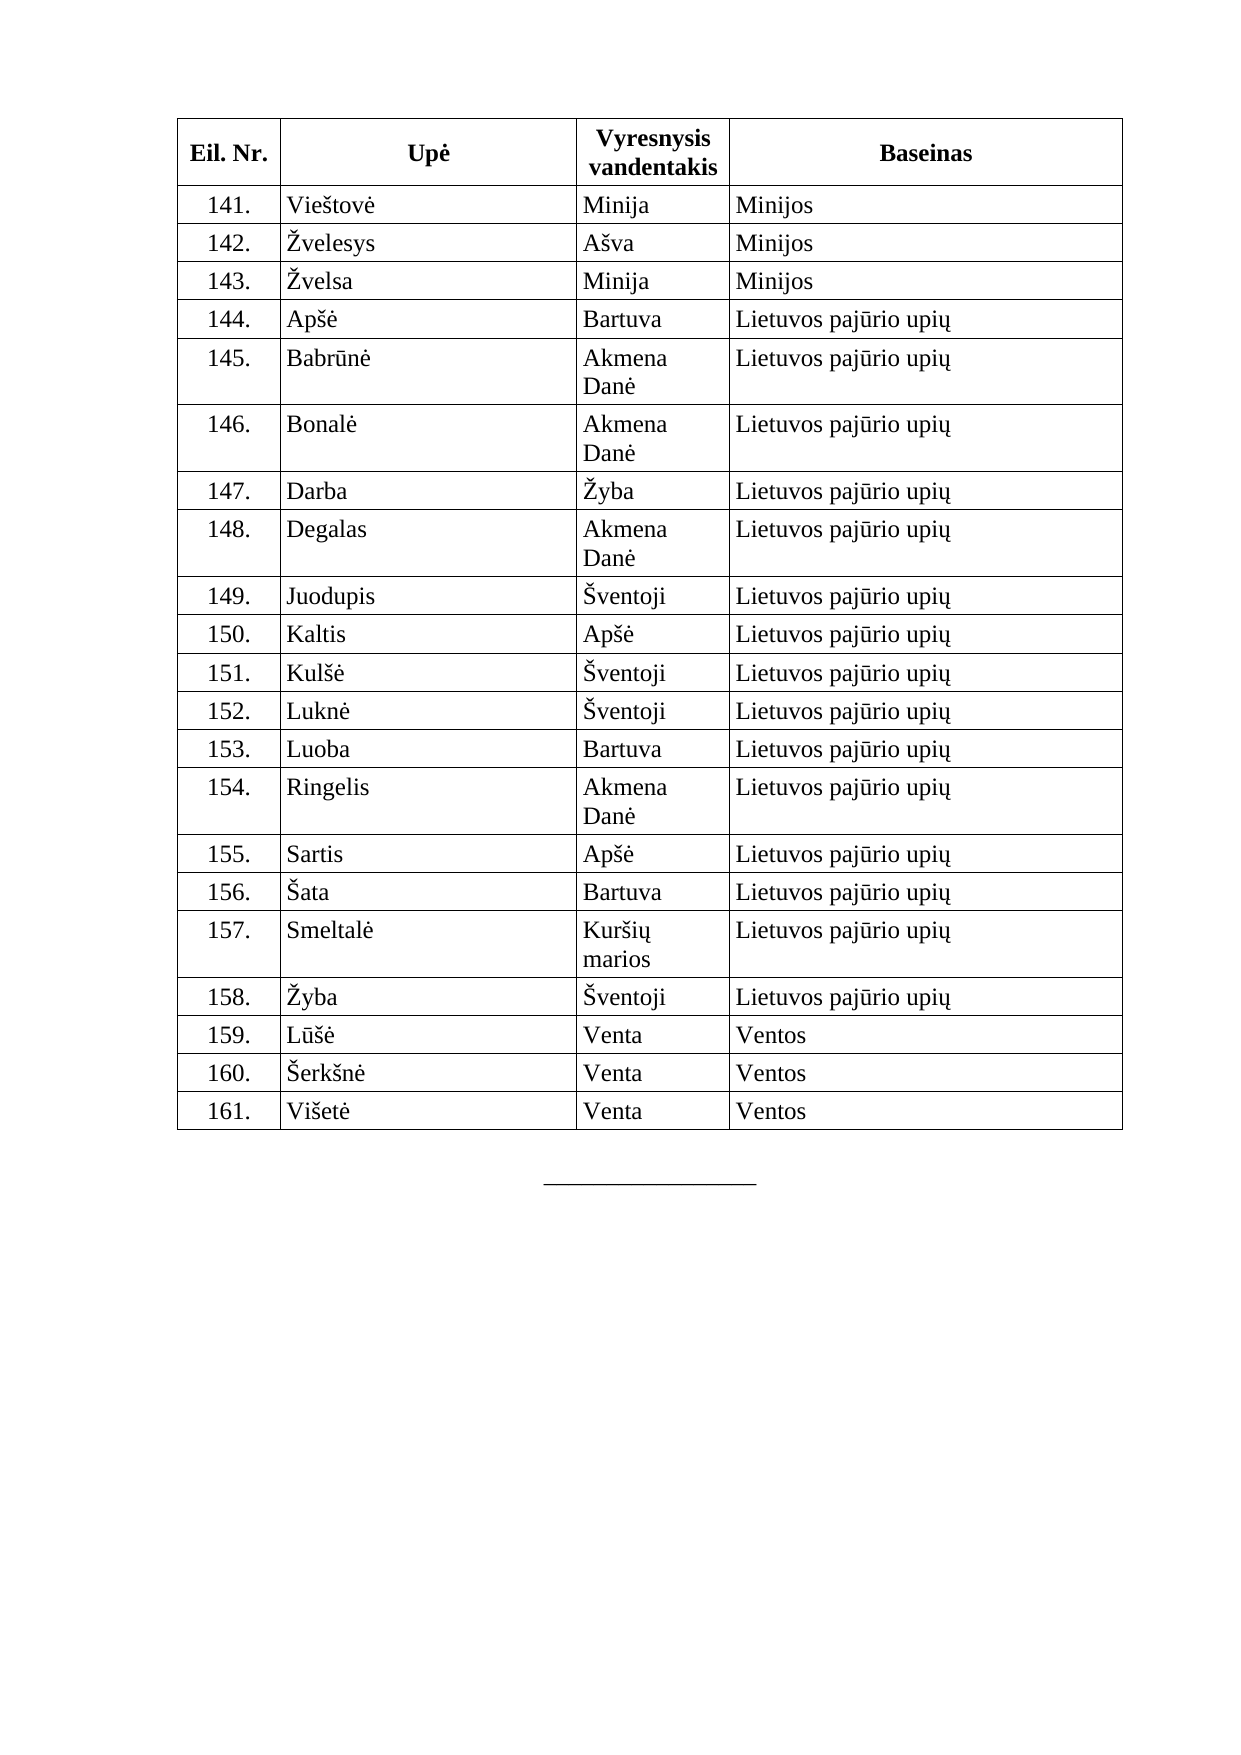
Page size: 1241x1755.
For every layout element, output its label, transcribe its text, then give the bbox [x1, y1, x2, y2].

table_cell Smeltalė [281, 911, 576, 977]
table_cell 148. [178, 510, 280, 576]
table_cell Lietuvos pajūrio upių [730, 472, 1122, 509]
table_cell Darba [281, 472, 576, 509]
table_cell 146. [178, 405, 280, 471]
table_cell Ventos [730, 1092, 1122, 1129]
table_cell Venta [577, 1054, 729, 1091]
table_cell Lietuvos pajūrio upių [730, 873, 1122, 910]
table_cell 153. [178, 730, 280, 767]
table_cell Lietuvos pajūrio upių [730, 911, 1122, 977]
table_cell Šventoji [577, 577, 729, 614]
table_cell Bartuva [577, 873, 729, 910]
table_cell 154. [178, 768, 280, 834]
table_header Baseinas [730, 119, 1122, 185]
table_cell Akmena Danė [577, 405, 729, 471]
table_cell Akmena Danė [577, 339, 729, 404]
table_cell Juodupis [281, 577, 576, 614]
table_cell Lietuvos pajūrio upių [730, 405, 1122, 471]
table_cell Žyba [281, 978, 576, 1015]
table_cell Lietuvos pajūrio upių [730, 978, 1122, 1015]
table_cell Venta [577, 1092, 729, 1129]
table_cell Ventos [730, 1016, 1122, 1053]
table_cell Lietuvos pajūrio upių [730, 768, 1122, 834]
table_cell Luknė [281, 692, 576, 729]
table_cell Lietuvos pajūrio upių [730, 577, 1122, 614]
table_cell Akmena Danė [577, 768, 729, 834]
table_header Upė [281, 119, 576, 185]
table_header Vyresnysis vandentakis [577, 119, 729, 185]
table_cell 144. [178, 300, 280, 337]
table_cell 160. [178, 1054, 280, 1091]
table_cell Lietuvos pajūrio upių [730, 510, 1122, 576]
table_cell Minija [577, 262, 729, 299]
table_cell Akmena Danė [577, 510, 729, 576]
table_cell Lūšė [281, 1016, 576, 1053]
table_cell 143. [178, 262, 280, 299]
table_cell Lietuvos pajūrio upių [730, 654, 1122, 691]
table_cell Žvelesys [281, 224, 576, 261]
table_cell Lietuvos pajūrio upių [730, 835, 1122, 872]
table_cell Lietuvos pajūrio upių [730, 300, 1122, 337]
table_cell Lietuvos pajūrio upių [730, 692, 1122, 729]
table_cell Apšė [577, 835, 729, 872]
table_cell Šerkšnė [281, 1054, 576, 1091]
table_cell Degalas [281, 510, 576, 576]
table_cell 147. [178, 472, 280, 509]
table_cell Luoba [281, 730, 576, 767]
table_cell 156. [178, 873, 280, 910]
table_cell Lietuvos pajūrio upių [730, 615, 1122, 652]
table_cell Kaltis [281, 615, 576, 652]
table_cell Ringelis [281, 768, 576, 834]
table_cell 161. [178, 1092, 280, 1129]
table_cell 142. [178, 224, 280, 261]
table_cell 145. [178, 339, 280, 404]
table_cell Apšė [577, 615, 729, 652]
table_cell Šventoji [577, 978, 729, 1015]
table_cell Ventos [730, 1054, 1122, 1091]
table_cell 151. [178, 654, 280, 691]
table_cell 149. [178, 577, 280, 614]
table_header Eil. Nr. [178, 119, 280, 185]
table_cell Kulšė [281, 654, 576, 691]
table_cell Višetė [281, 1092, 576, 1129]
table_cell 150. [178, 615, 280, 652]
table_cell 157. [178, 911, 280, 977]
text _________________ [177, 1159, 1122, 1188]
table_cell Šata [281, 873, 576, 910]
table_cell Bartuva [577, 730, 729, 767]
table_cell 159. [178, 1016, 280, 1053]
table_cell Venta [577, 1016, 729, 1053]
table_cell Apšė [281, 300, 576, 337]
table_cell Bartuva [577, 300, 729, 337]
table_cell Minijos [730, 224, 1122, 261]
table_cell Žvelsa [281, 262, 576, 299]
table_cell Lietuvos pajūrio upių [730, 730, 1122, 767]
table_cell Babrūnė [281, 339, 576, 404]
table_cell Minijos [730, 262, 1122, 299]
table_cell Sartis [281, 835, 576, 872]
table_cell Ašva [577, 224, 729, 261]
table_cell Vieštovė [281, 186, 576, 223]
table_cell Bonalė [281, 405, 576, 471]
table_cell 158. [178, 978, 280, 1015]
table_cell 155. [178, 835, 280, 872]
table_cell Kuršių marios [577, 911, 729, 977]
table_cell Minijos [730, 186, 1122, 223]
table_cell Šventoji [577, 654, 729, 691]
table_cell Lietuvos pajūrio upių [730, 339, 1122, 404]
table_cell Minija [577, 186, 729, 223]
table_cell Žyba [577, 472, 729, 509]
table_cell 141. [178, 186, 280, 223]
table_cell Šventoji [577, 692, 729, 729]
table_cell 152. [178, 692, 280, 729]
